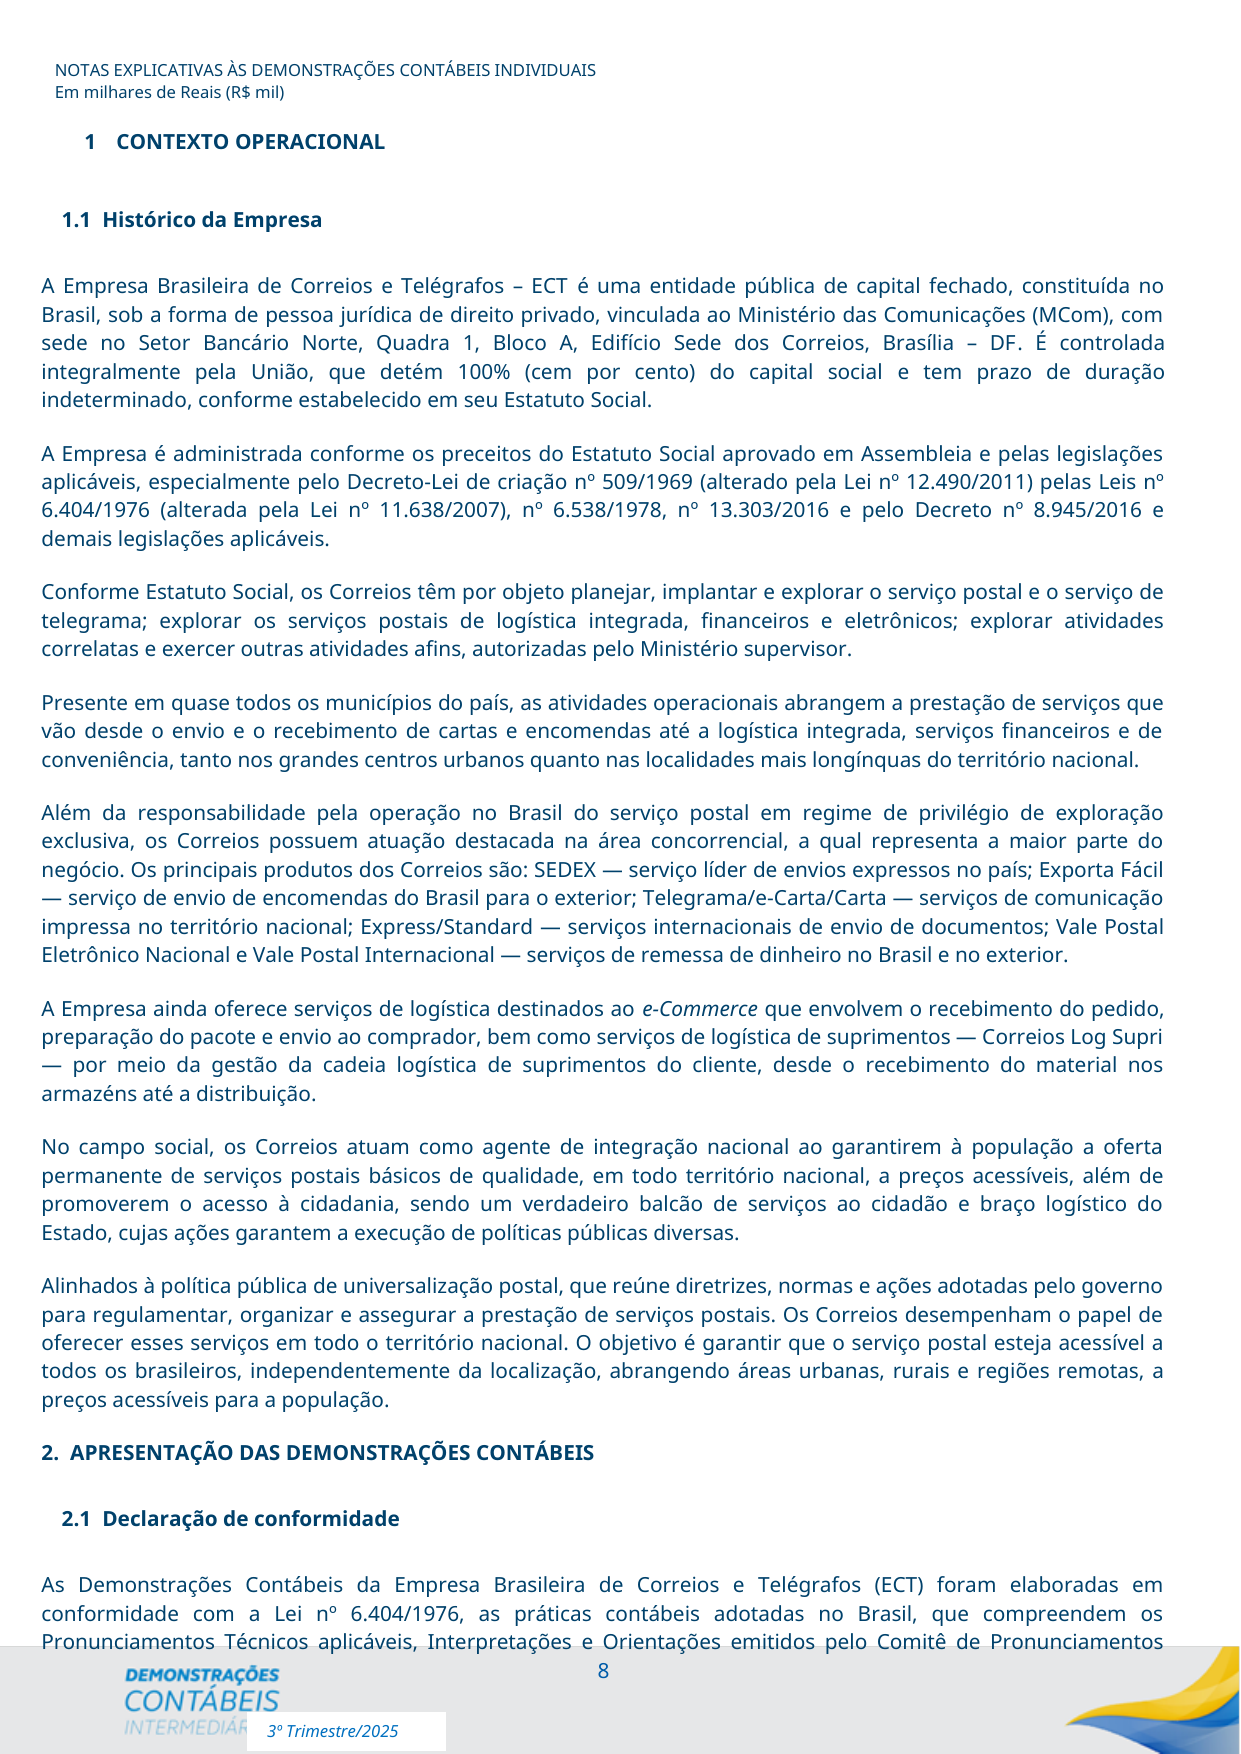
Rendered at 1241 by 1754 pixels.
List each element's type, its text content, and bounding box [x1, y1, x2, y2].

list Declaração de conformidade [56, 1504, 1165, 1533]
text As Demonstrações Contábeis da Empresa Brasileira de Correios e Telégrafos (ECT) foram elaboradas em conformidade com a Lei nº 6.404/1976, as práticas contábeis adotadas no Brasil, que compreendem os Pronunciamentos Técnicos aplicáveis, Interpretações e Orientações emitidos pelo Comitê de Pronunciamentos [41, 1570, 1165, 1646]
text Presente em quase todos os municípios do país, as atividades operacionais abrangem a prestação de serviços que vão desde o envio e o recebimento de cartas e encomendas até a logística integrada, serviços financeiros e de conveniência, tanto nos grandes centros urbanos quanto nas localidades mais longínquas do território nacional. [41, 688, 1165, 773]
list Histórico da Empresa [56, 206, 1165, 234]
picture [0, 1646, 1241, 1754]
text 2. APRESENTAÇÃO DAS DEMONSTRAÇÕES CONTÁBEIS [41, 1438, 1165, 1467]
text No campo social, os Correios atuam como agente de integração nacional ao garantirem à população a oferta permanente de serviços postais básicos de qualidade, em todo território nacional, a preços acessíveis, além de promoverem o acesso à cidadania, sendo um verdadeiro balcão de serviços ao cidadão e braço logístico do Estado, cujas ações garantem a execução de políticas públicas diversas. [41, 1132, 1165, 1246]
text A Empresa é administrada conforme os preceitos do Estatuto Social aprovado em Assembleia e pelas legislações aplicáveis, especialmente pelo Decreto-Lei de criação nº 509/1969 (alterado pela Lei nº 12.490/2011) pelas Leis nº 6.404/1976 (alterada pela Lei nº 11.638/2007), nº 6.538/1978, nº 13.303/2016 e pelo Decreto nº 8.945/2016 e demais legislações aplicáveis. [41, 439, 1165, 552]
text Além da responsabilidade pela operação no Brasil do serviço postal em regime de privilégio de exploração exclusiva, os Correios possuem atuação destacada na área concorrencial, a qual representa a maior parte do negócio. Os principais produtos dos Correios são: SEDEX — serviço líder de envios expressos no país; Exporta Fácil — serviço de envio de encomendas do Brasil para o exterior; Telegrama/e-Carta/Carta — serviços de comunicação impressa no território nacional; Express/Standard — serviços internacionais de envio de documentos; Vale Postal Eletrônico Nacional e Vale Postal Internacional — serviços de remessa de dinheiro no Brasil e no exterior. [41, 798, 1165, 969]
subtitle CONTEXTO OPERACIONAL [79, 127, 1165, 156]
text Alinhados à política pública de universalização postal, que reúne diretrizes, normas e ações adotadas pelo governo para regulamentar, organizar e assegurar a prestação de serviços postais. Os Correios desempenham o papel de oferecer esses serviços em todo o território nacional. O objetivo é garantir que o serviço postal esteja acessível a todos os brasileiros, independentemente da localização, abrangendo áreas urbanas, rurais e regiões remotas, a preços acessíveis para a população. [41, 1271, 1165, 1413]
text A Empresa Brasileira de Correios e Telégrafos – ECT é uma entidade pública de capital fechado, constituída no Brasil, sob a forma de pessoa jurídica de direito privado, vinculada ao Ministério das Comunicações (MCom), com sede no Setor Bancário Norte, Quadra 1, Bloco A, Edifício Sede dos Correios, Brasília – DF. É controlada integralmente pela União, que detém 100% (cem por cento) do capital social e tem prazo de duração indeterminado, conforme estabelecido em seu Estatuto Social. [41, 272, 1165, 414]
text Conforme Estatuto Social, os Correios têm por objeto planejar, implantar e explorar o serviço postal e o serviço de telegrama; explorar os serviços postais de logística integrada, financeiros e eletrônicos; explorar atividades correlatas e exercer outras atividades afins, autorizadas pelo Ministério supervisor. [41, 577, 1165, 663]
text A Empresa ainda oferece serviços de logística destinados ao e-Commerce que envolvem o recebimento do pedido, preparação do pacote e envio ao comprador, bem como serviços de logística de suprimentos — Correios Log Supri — por meio da gestão da cadeia logística de suprimentos do cliente, desde o recebimento do material nos armazéns até a distribuição. [41, 994, 1165, 1107]
